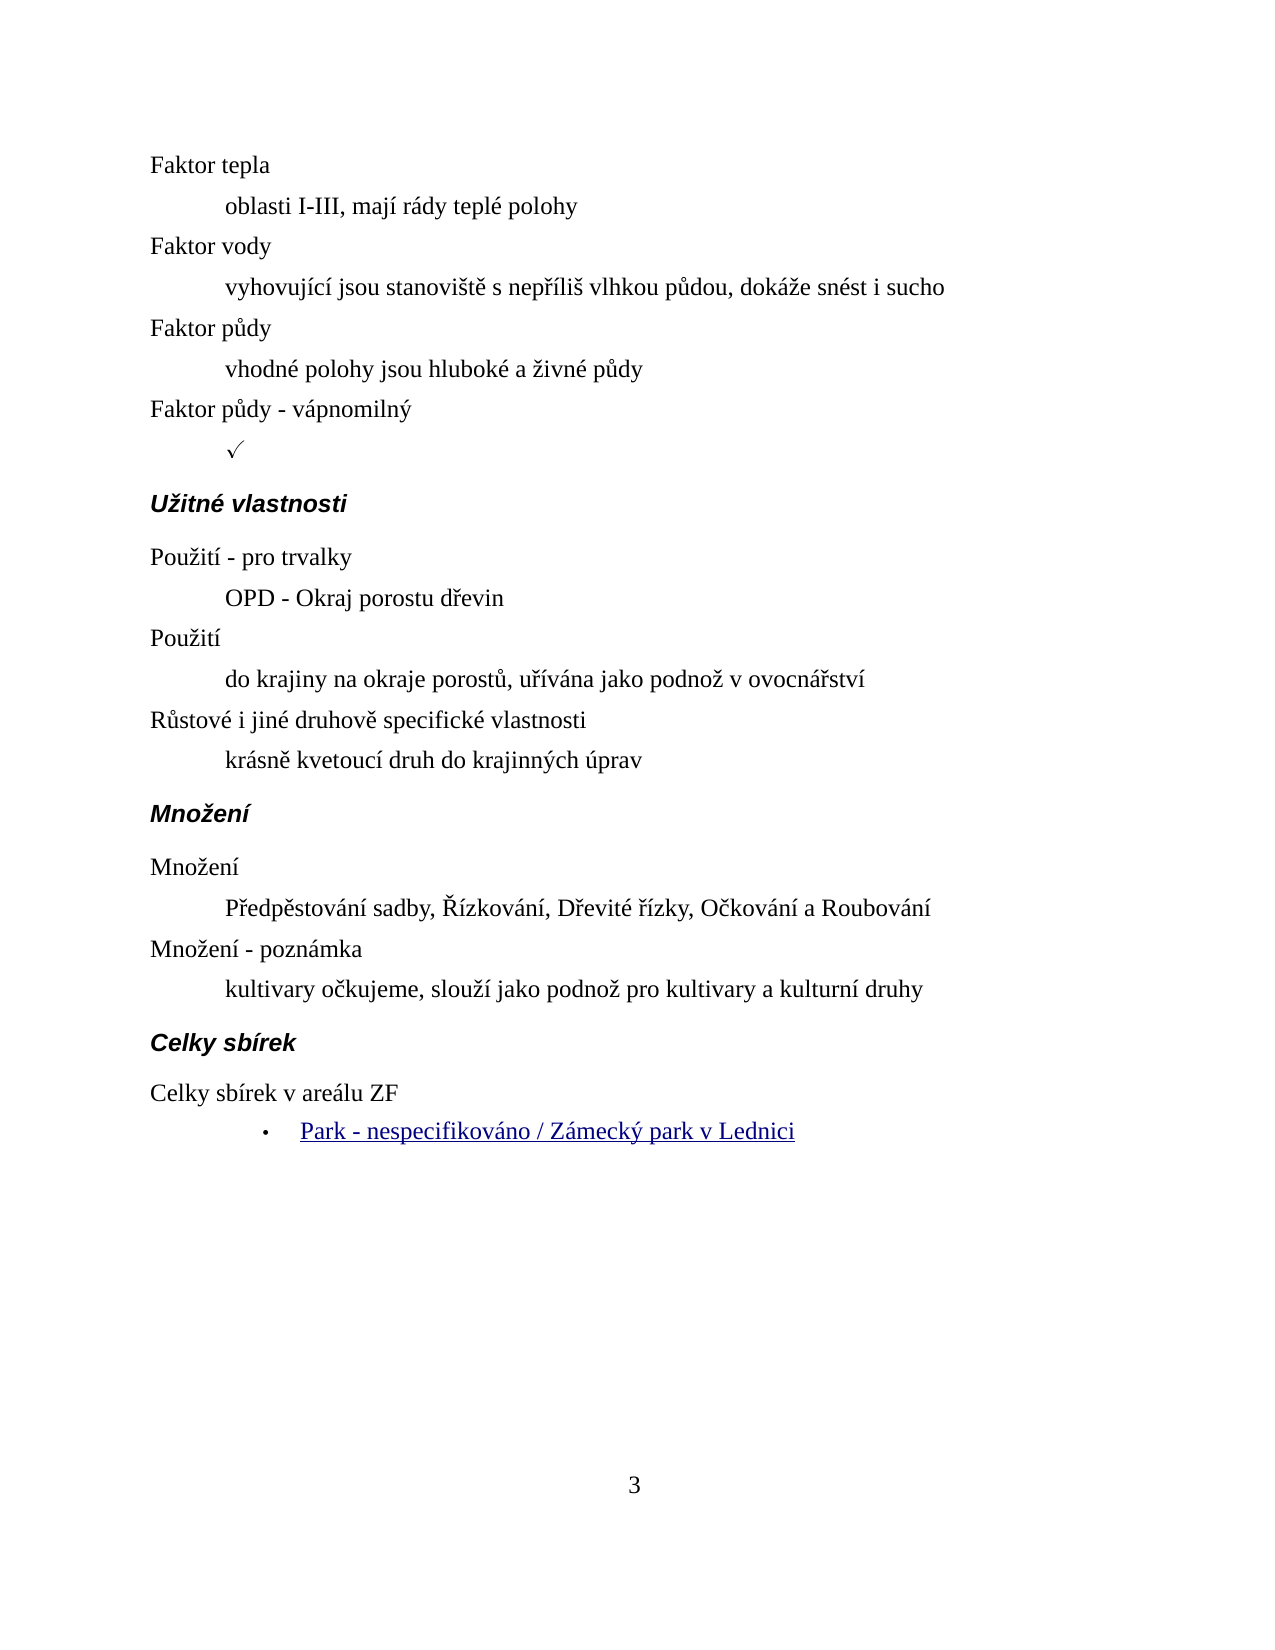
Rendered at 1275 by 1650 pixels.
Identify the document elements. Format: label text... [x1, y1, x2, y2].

text vyhovující jsou stanoviště s nepříliš vlhkou půdou, dokáže snést i sucho [225, 272, 1125, 301]
text Faktor vody [150, 231, 1125, 260]
text Předpěstování sadby, Řízkování, Dřevité řízky, Očkování a Roubování [225, 893, 1125, 922]
text vhodné polohy jsou hluboké a živné půdy [225, 354, 1125, 382]
text Množení - poznámka [150, 934, 1125, 962]
text Použití - pro trvalky [150, 542, 1125, 571]
subtitle Užitné vlastnosti [150, 489, 1125, 517]
text Celky sbírek v areálu ZF [150, 1078, 1125, 1107]
text Faktor tepla [150, 150, 1125, 179]
text Použití [150, 623, 1125, 652]
text kultivary očkujeme, slouží jako podnož pro kultivary a kulturní druhy [225, 974, 1125, 1003]
text Faktor půdy [150, 313, 1125, 342]
subtitle Celky sbírek [150, 1028, 1125, 1057]
text Množení [150, 852, 1125, 881]
text OPD - Okraj porostu dřevin [225, 583, 1125, 611]
text oblasti I-III, mají rády teplé polohy [225, 191, 1125, 219]
text ✓ [225, 435, 1125, 464]
text krásně kvetoucí druh do krajinných úprav [225, 746, 1125, 774]
subtitle Množení [150, 799, 1125, 828]
text Růstové i jiné druhově specifické vlastnosti [150, 705, 1125, 733]
list Park - nespecifikováno / Zámecký park v Lednici [262, 1116, 1125, 1145]
text Faktor půdy - vápnomilný [150, 394, 1125, 423]
text do krajiny na okraje porostů, uřívána jako podnož v ovocnářství [225, 664, 1125, 693]
